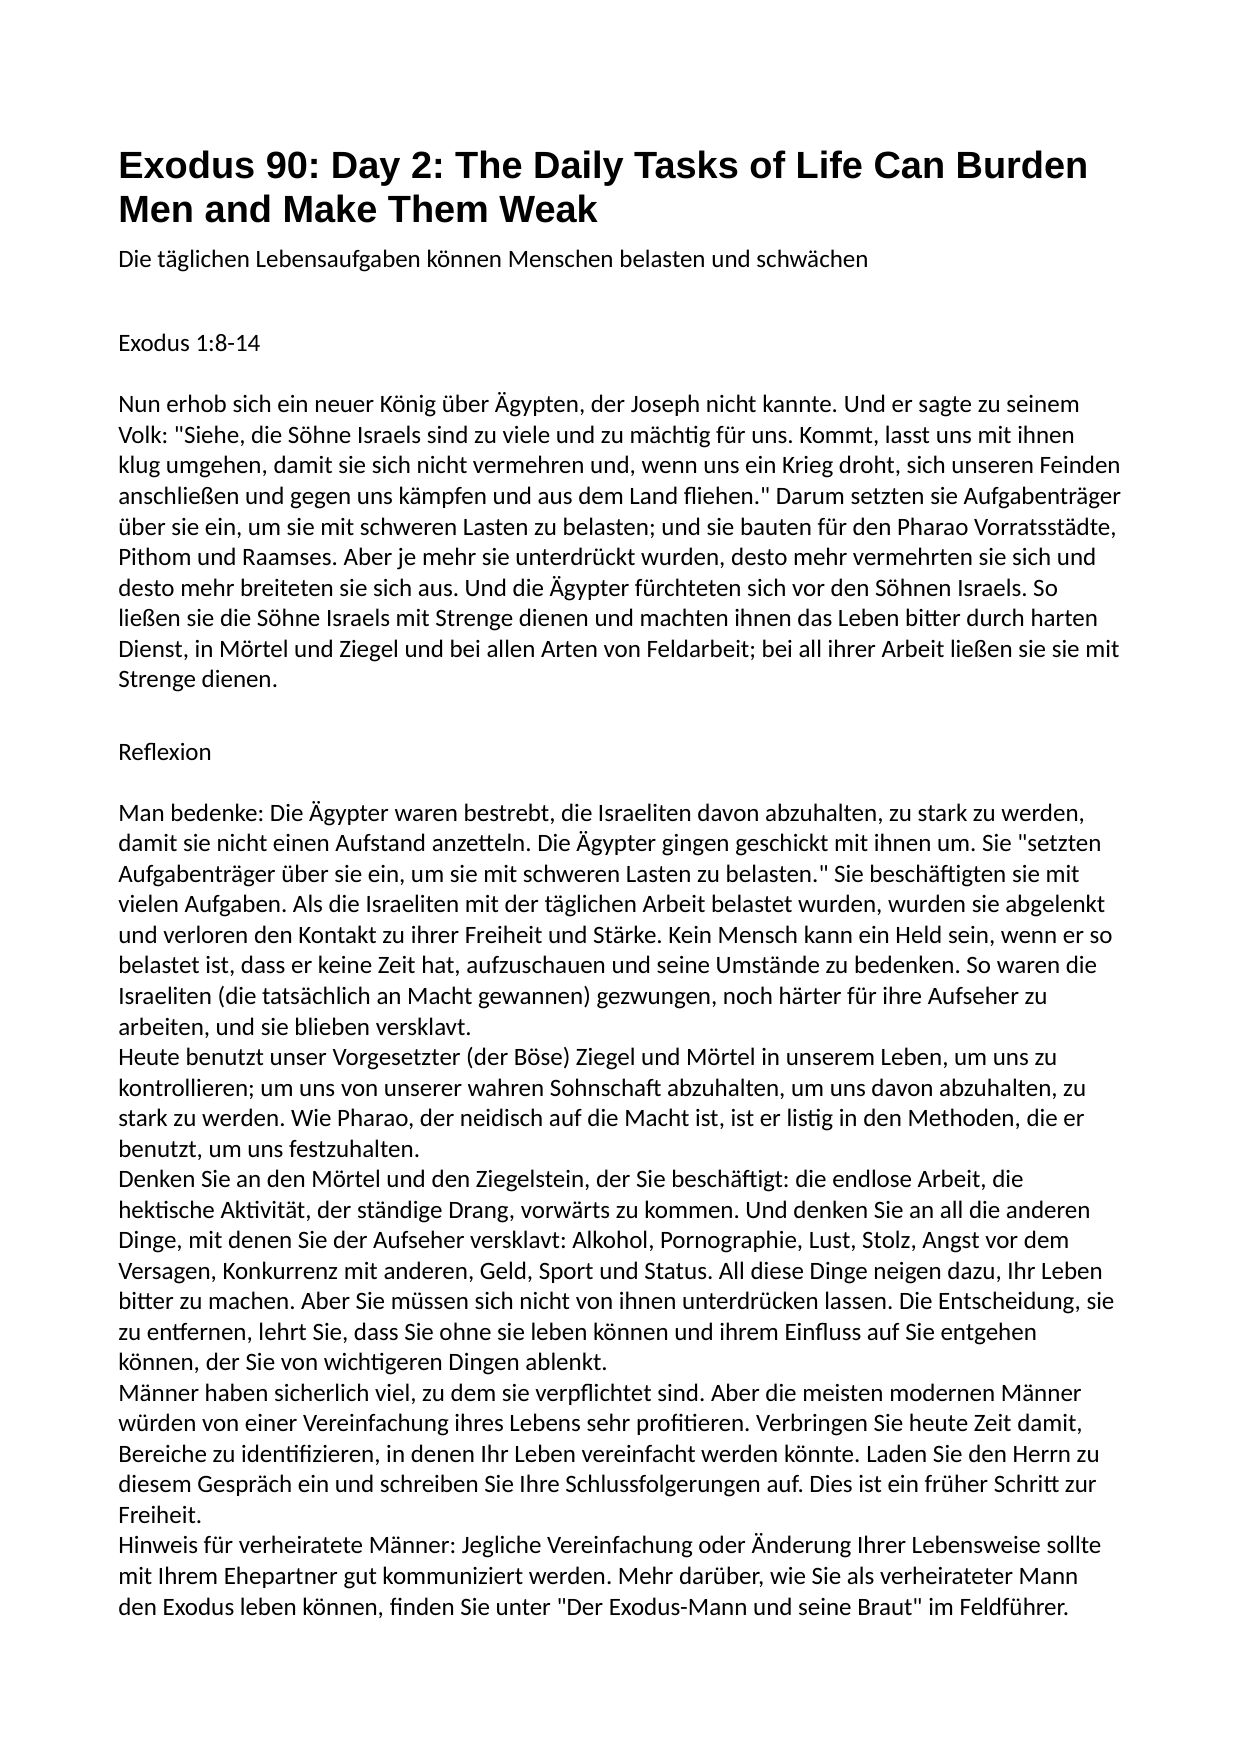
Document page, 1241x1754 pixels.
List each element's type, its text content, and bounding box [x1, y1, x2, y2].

subtitle Exodus 90: Day 2: The Daily Tasks of Life Can Burden Men and Make Them Weak [118, 143, 1122, 230]
text Reflexion Man bedenke: Die Ägypter waren bestrebt, die Israeliten davon abzuhalten, zu stark zu werden, damit sie nicht einen Aufstand anzetteln. Die Ägypter gingen geschickt mit ihnen um. Sie "setzten Aufgabenträger über sie ein, um sie mit schweren Lasten zu belasten." Sie beschäftigten sie mit vielen Aufgaben. Als die Israeliten mit der täglichen Arbeit belastet wurden, wurden sie abgelenkt und verloren den Kontakt zu ihrer Freiheit und Stärke. Kein Mensch kann ein Held sein, wenn er so belastet ist, dass er keine Zeit hat, aufzuschauen und seine Umstände zu bedenken. So waren die Israeliten (die tatsächlich an Macht gewannen) gezwungen, noch härter für ihre Aufseher zu arbeiten, und sie blieben versklavt. Heute benutzt unser Vorgesetzter (der Böse) Ziegel und Mörtel in unserem Leben, um uns zu kontrollieren; um uns von unserer wahren Sohnschaft abzuhalten, um uns davon abzuhalten, zu stark zu werden. Wie Pharao, der neidisch auf die Macht ist, ist er listig in den Methoden, die er benutzt, um uns festzuhalten. Denken Sie an den Mörtel und den Ziegelstein, der Sie beschäftigt: die endlose Arbeit, die hektische Aktivität, der ständige Drang, vorwärts zu kommen. Und denken Sie an all die anderen Dinge, mit denen Sie der Aufseher versklavt: Alkohol, Pornographie, Lust, Stolz, Angst vor dem Versagen, Konkurrenz mit anderen, Geld, Sport und Status. All diese Dinge neigen dazu, Ihr Leben bitter zu machen. Aber Sie müssen sich nicht von ihnen unterdrücken lassen. Die Entscheidung, sie zu entfernen, lehrt Sie, dass Sie ohne sie leben können und ihrem Einfluss auf Sie entgehen können, der Sie von wichtigeren Dingen ablenkt. Männer haben sicherlich viel, zu dem sie verpflichtet sind. Aber die meisten modernen Männer würden von einer Vereinfachung ihres Lebens sehr profitieren. Verbringen Sie heute Zeit damit, Bereiche zu identifizieren, in denen Ihr Leben vereinfacht werden könnte. Laden Sie den Herrn zu diesem Gespräch ein und schreiben Sie Ihre Schlussfolgerungen auf. Dies ist ein früher Schritt zur Freiheit. Hinweis für verheiratete Männer: Jegliche Vereinfachung oder Änderung Ihrer Lebensweise sollte mit Ihrem Ehepartner gut kommuniziert werden. Mehr darüber, wie Sie als verheirateter Mann den Exodus leben können, finden Sie unter "Der Exodus-Mann und seine Braut" im Feldführer. [118, 706, 1122, 1621]
text Die täglichen Lebensaufgaben können Menschen belasten und schwächen [118, 243, 1122, 273]
text Exodus 1:8-14 Nun erhob sich ein neuer König über Ägypten, der Joseph nicht kannte. Und er sagte zu seinem Volk: "Siehe, die Söhne Israels sind zu viele und zu mächtig für uns. Kommt, lasst uns mit ihnen klug umgehen, damit sie sich nicht vermehren und, wenn uns ein Krieg droht, sich unseren Feinden anschließen und gegen uns kämpfen und aus dem Land fliehen." Darum setzten sie Aufgabenträger über sie ein, um sie mit schweren Lasten zu belasten; und sie bauten für den Pharao Vorratsstädte, Pithom und Raamses. Aber je mehr sie unterdrückt wurden, desto mehr vermehrten sie sich und desto mehr breiteten sie sich aus. Und die Ägypter fürchteten sich vor den Söhnen Israels. So ließen sie die Söhne Israels mit Strenge dienen und machten ihnen das Leben bitter durch harten Dienst, in Mörtel und Ziegel und bei allen Arten von Feldarbeit; bei all ihrer Arbeit ließen sie sie mit Strenge dienen. [118, 327, 1122, 694]
